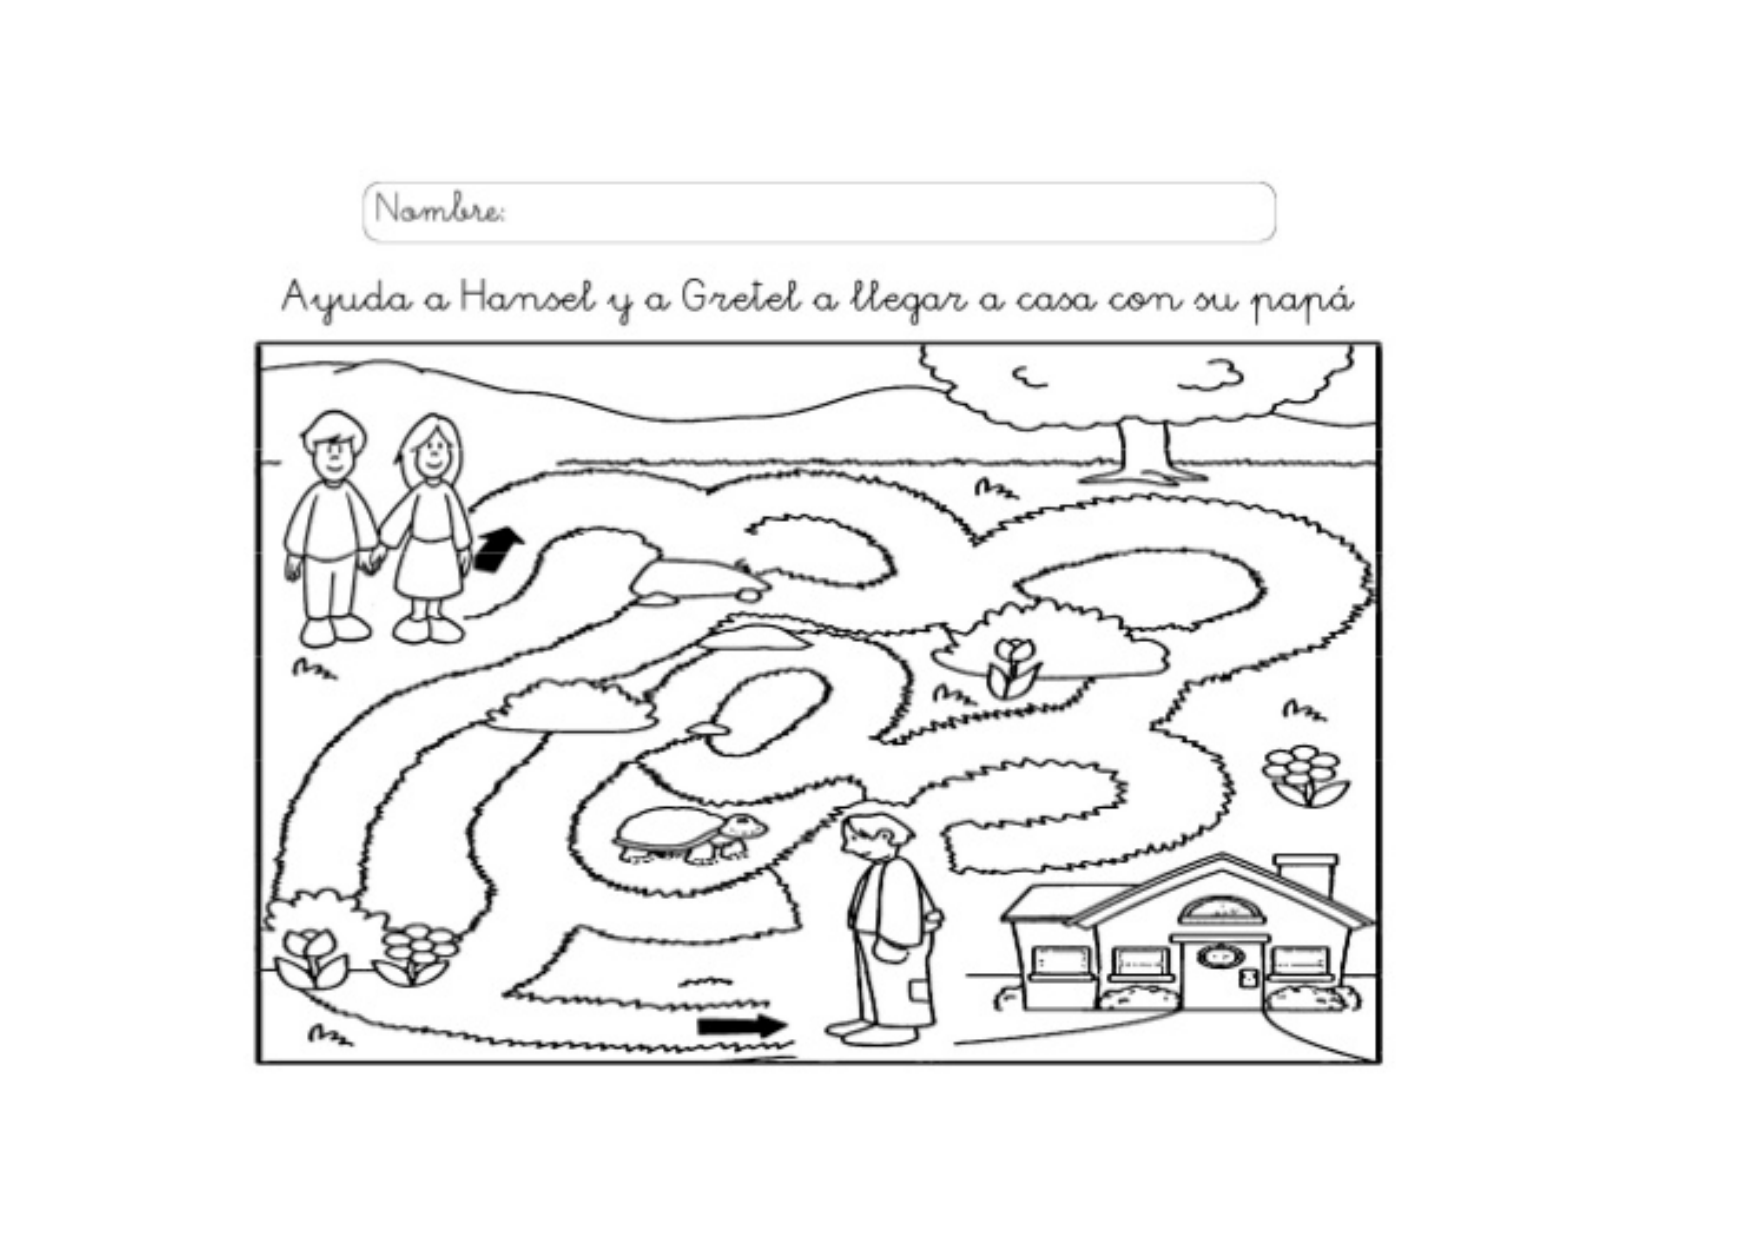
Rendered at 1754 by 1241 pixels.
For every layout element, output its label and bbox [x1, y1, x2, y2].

picture [75, 75, 1579, 1137]
